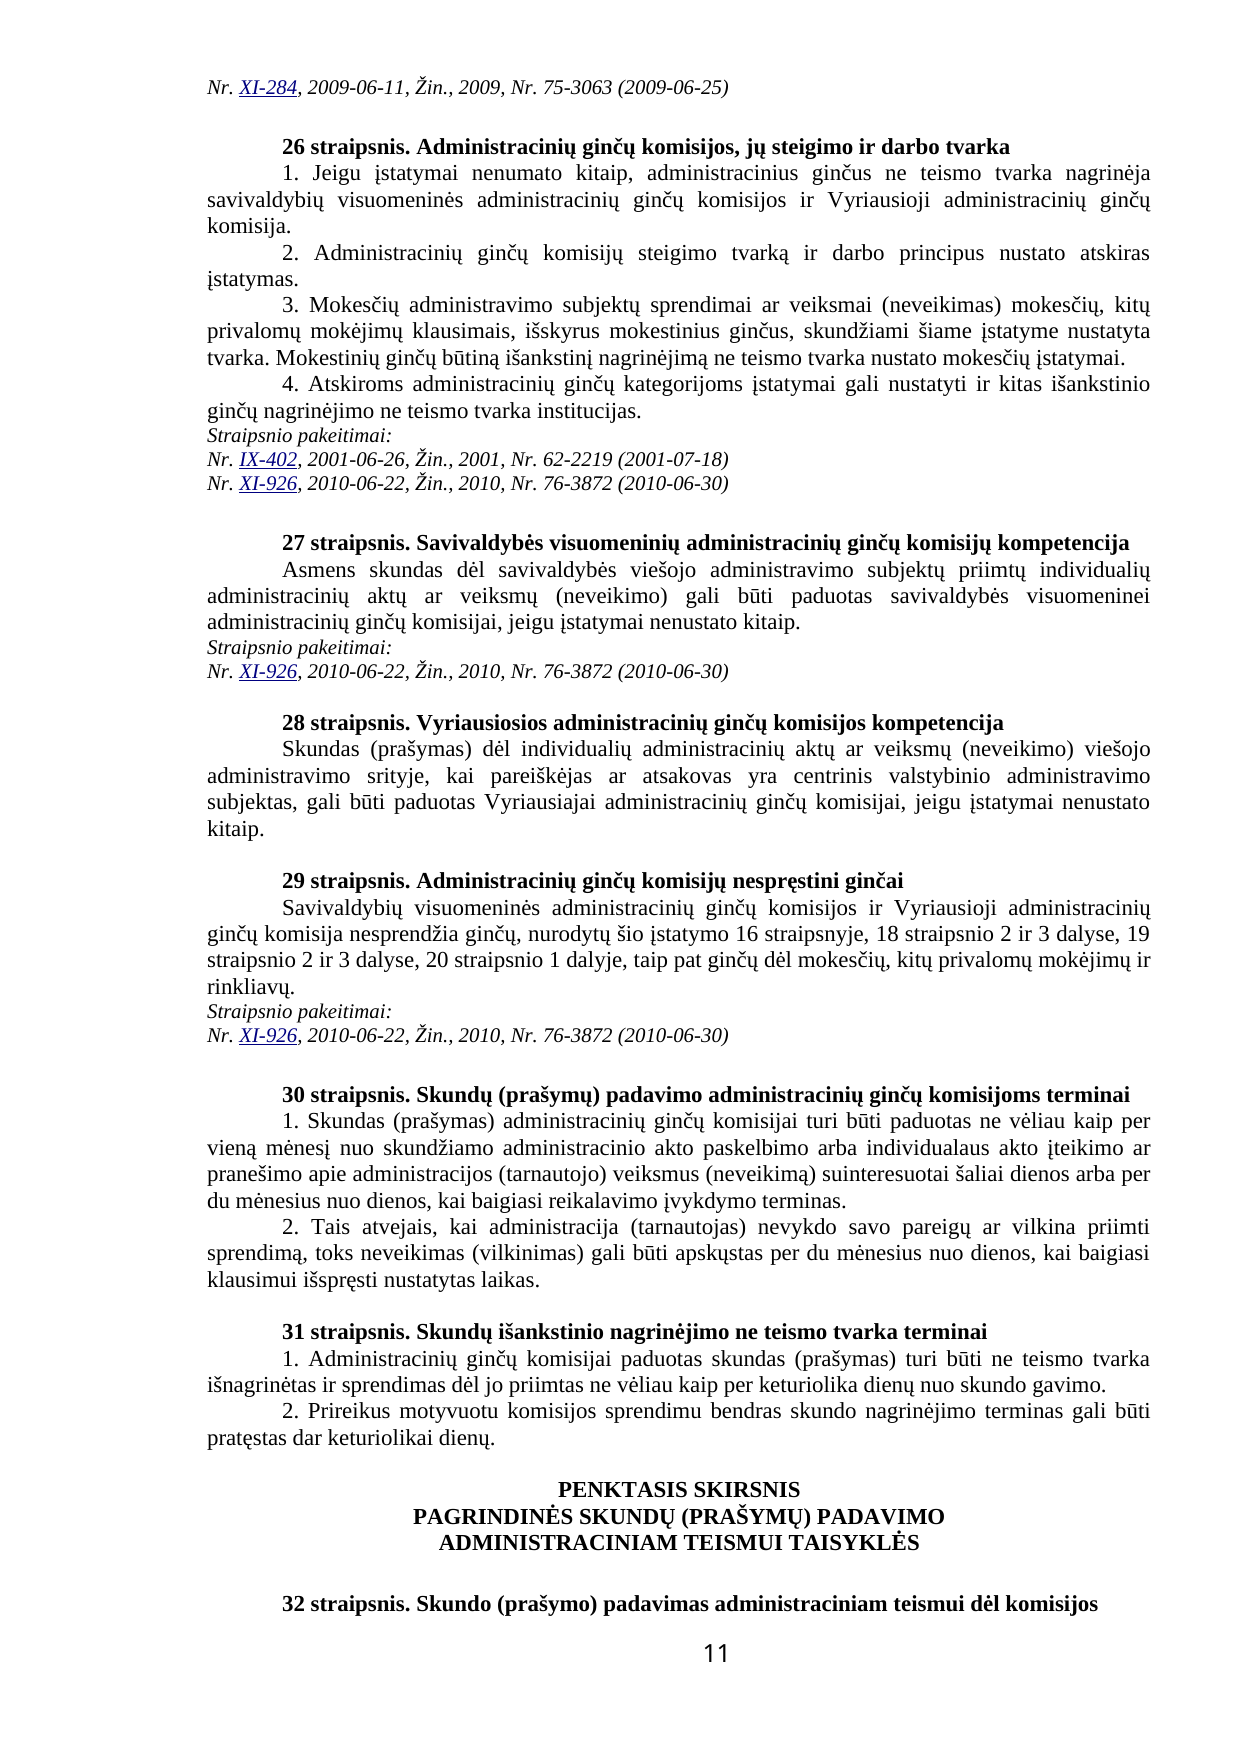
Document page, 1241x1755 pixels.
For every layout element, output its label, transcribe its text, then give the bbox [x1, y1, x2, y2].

text 4. Atskiroms administracinių ginčų kategorijoms įstatymai gali nustatyti ir kitas išankstinio ginčų nagrinėjimo ne teismo tvarka institucijas. [207, 370, 1152, 423]
text ADMINISTRACINIAM TEISMUI TAISYKLĖS [207, 1529, 1152, 1556]
text 30 straipsnis. Skundų (prašymų) padavimo administracinių ginčų komisijoms terminai [282, 1081, 1152, 1108]
text 28 straipsnis. Vyriausiosios administracinių ginčų komisijos kompetencija [207, 709, 1152, 736]
text Straipsnio pakeitimai: [207, 635, 1152, 659]
text Nr. XI-926, 2010-06-22, Žin., 2010, Nr. 76-3872 (2010-06-30) [207, 659, 1152, 683]
text 2. Prireikus motyvuotu komisijos sprendimu bendras skundo nagrinėjimo terminas gali būti pratęstas dar keturiolikai dienų. [207, 1397, 1152, 1450]
text Savivaldybių visuomeninės administracinių ginčų komisijos ir Vyriausioji administracinių ginčų komisija nesprendžia ginčų, nurodytų šio įstatymo 16 straipsnyje, 18 straipsnio 2 ir 3 dalyse, 19 straipsnio 2 ir 3 dalyse, 20 straipsnio 1 dalyje, taip pat ginčų dėl mokesčių, kitų privalomų mokėjimų ir rinkliavų. [207, 894, 1152, 999]
text 1. Jeigu įstatymai nenumato kitaip, administracinius ginčus ne teismo tvarka nagrinėja savivaldybių visuomeninės administracinių ginčų komisijos ir Vyriausioji administracinių ginčų komisija. [207, 159, 1152, 238]
text 27 straipsnis. Savivaldybės visuomeninių administracinių ginčų komisijų kompetencija [282, 529, 1152, 556]
text Straipsnio pakeitimai: [207, 423, 1152, 447]
text 3. Mokesčių administravimo subjektų sprendimai ar veiksmai (neveikimas) mokesčių, kitų privalomų mokėjimų klausimais, išskyrus mokestinius ginčus, skundžiami šiame įstatyme nustatyta tvarka. Mokestinių ginčų būtiną išankstinį nagrinėjimą ne teismo tvarka nustato mokesčių įstatymai. [207, 291, 1152, 370]
text Nr. XI-926, 2010-06-22, Žin., 2010, Nr. 76-3872 (2010-06-30) [207, 471, 1152, 495]
text 29 straipsnis. Administracinių ginčų komisijų nespręstini ginčai [207, 867, 1152, 894]
text Asmens skundas dėl savivaldybės viešojo administravimo subjektų priimtų individualių administracinių aktų ar veiksmų (neveikimo) gali būti paduotas savivaldybės visuomeninei administracinių ginčų komisijai, jeigu įstatymai nenustato kitaip. [207, 556, 1152, 635]
text Nr. XI-284, 2009-06-11, Žin., 2009, Nr. 75-3063 (2009-06-25) [207, 75, 1152, 99]
text 2. Tais atvejais, kai administracija (tarnautojas) nevykdo savo pareigų ar vilkina priimti sprendimą, toks neveikimas (vilkinimas) gali būti apskųstas per du mėnesius nuo dienos, kai baigiasi klausimui išspręsti nustatytas laikas. [207, 1213, 1152, 1292]
text 26 straipsnis. Administracinių ginčų komisijos, jų steigimo ir darbo tvarka [207, 133, 1152, 159]
text Skundas (prašymas) dėl individualių administracinių aktų ar veiksmų (neveikimo) viešojo administravimo srityje, kai pareiškėjas ar atsakovas yra centrinis valstybinio administravimo subjektas, gali būti paduotas Vyriausiajai administracinių ginčų komisijai, jeigu įstatymai nenustato kitaip. [207, 736, 1152, 841]
text 31 straipsnis. Skundų išankstinio nagrinėjimo ne teismo tvarka terminai [207, 1318, 1152, 1345]
text 2. Administracinių ginčų komisijų steigimo tvarką ir darbo principus nustato atskiras įstatymas. [207, 238, 1152, 291]
text 1. Administracinių ginčų komisijai paduotas skundas (prašymas) turi būti ne teismo tvarka išnagrinėtas ir sprendimas dėl jo priimtas ne vėliau kaip per keturiolika dienų nuo skundo gavimo. [207, 1345, 1152, 1397]
text Straipsnio pakeitimai: [207, 999, 1152, 1023]
text PAGRINDINĖS SKUNDŲ (PRAŠYMŲ) PADAVIMO [207, 1503, 1152, 1529]
text PENKTASIS SKIRSNIS [207, 1477, 1152, 1503]
text 32 straipsnis. Skundo (prašymo) padavimas administraciniam teismui dėl komisijos [282, 1590, 1152, 1616]
text Nr. IX-402, 2001-06-26, Žin., 2001, Nr. 62-2219 (2001-07-18) [207, 447, 1152, 471]
text 1. Skundas (prašymas) administracinių ginčų komisijai turi būti paduotas ne vėliau kaip per vieną mėnesį nuo skundžiamo administracinio akto paskelbimo arba individualaus akto įteikimo ar pranešimo apie administracijos (tarnautojo) veiksmus (neveikimą) suinteresuotai šaliai dienos arba per du mėnesius nuo dienos, kai baigiasi reikalavimo įvykdymo terminas. [207, 1108, 1152, 1213]
text Nr. XI-926, 2010-06-22, Žin., 2010, Nr. 76-3872 (2010-06-30) [207, 1023, 1152, 1047]
